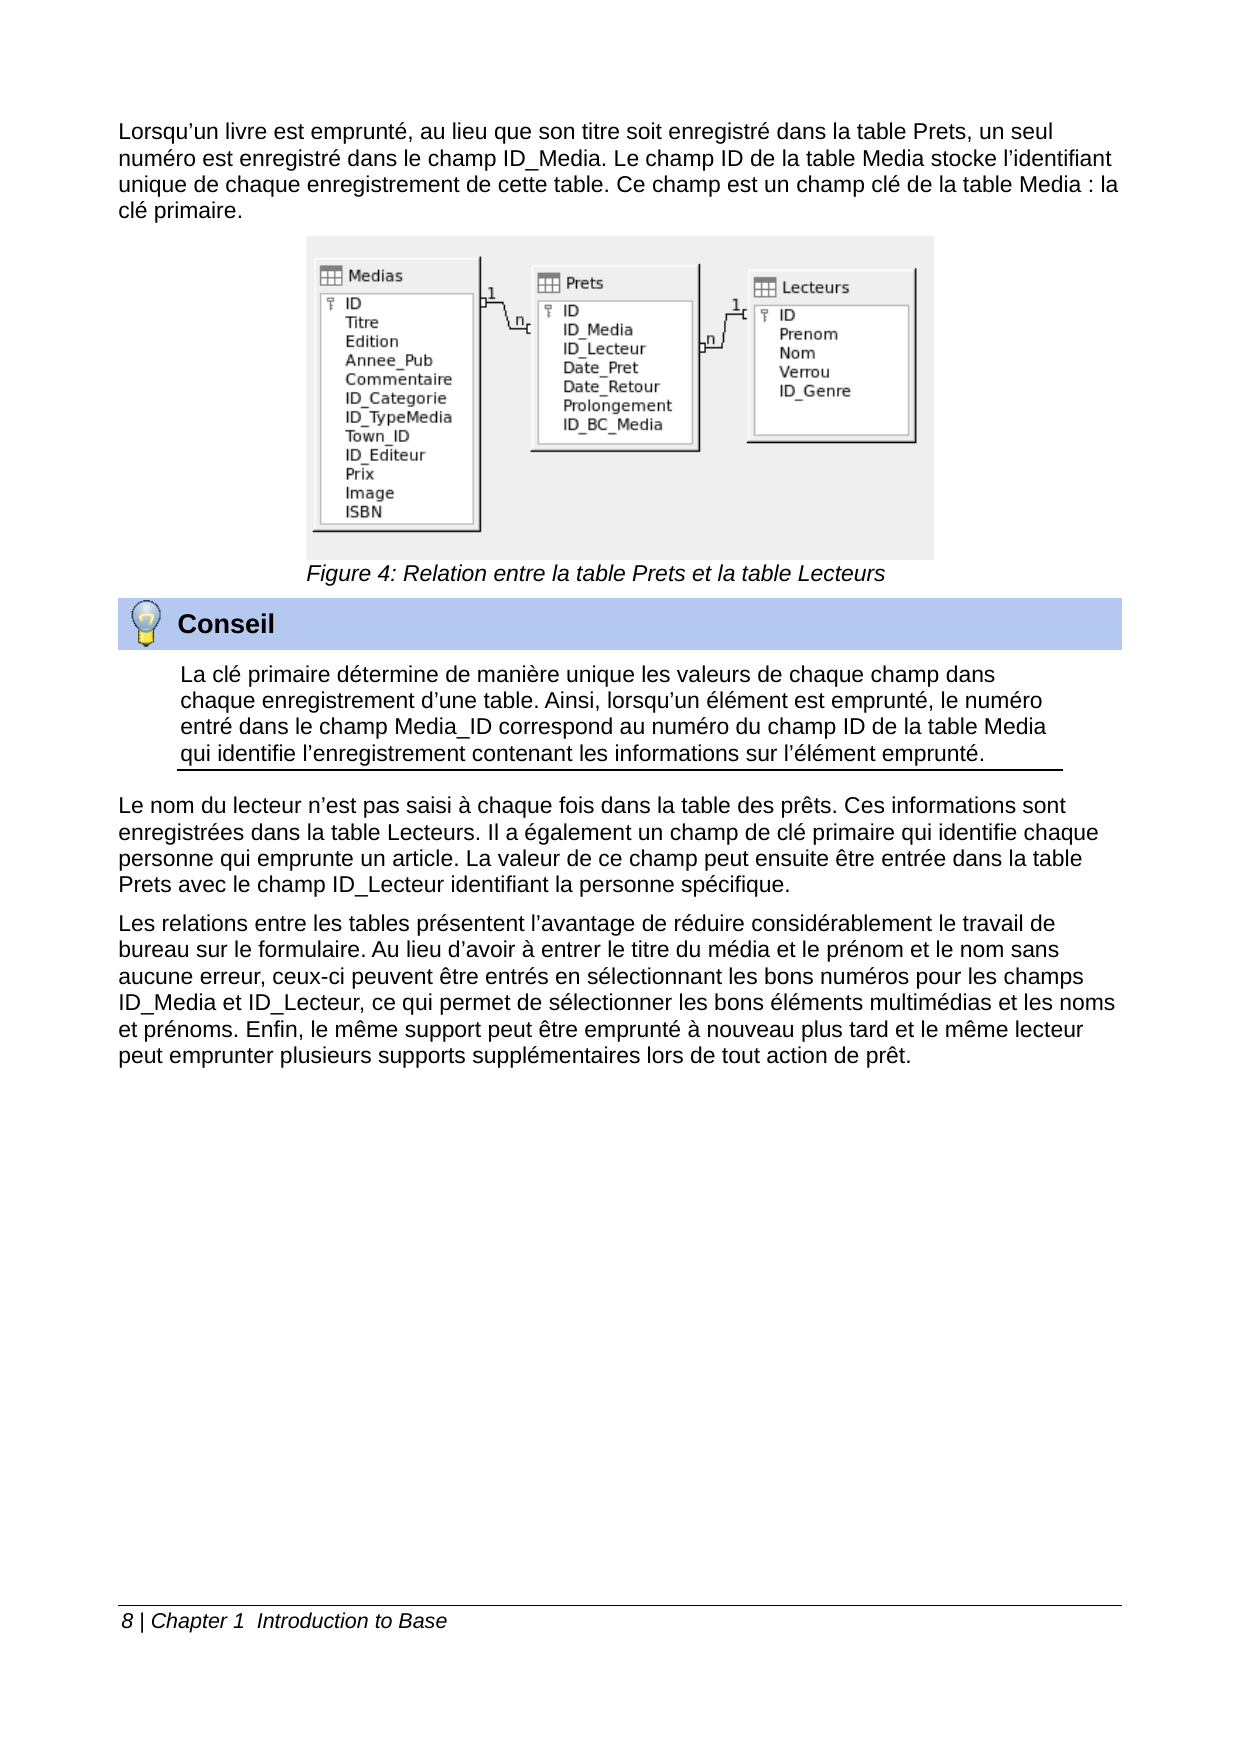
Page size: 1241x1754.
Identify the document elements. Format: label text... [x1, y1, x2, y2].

list Conseil [170, 598, 1122, 650]
picture [306, 236, 935, 560]
text La clé primaire détermine de manière unique les valeurs de chaque champ dans chaque enregistrement d’une table. Ainsi, lorsqu’un élément est emprunté, le numéro entré dans le champ Media_ID correspond au numéro du champ ID de la table Media qui identifie l’enregistrement contenant les informations sur l’élément emprunté. [177, 658, 1063, 769]
picture [119, 598, 170, 650]
text Figure 4: Relation entre la table Prets et la table Lecteurs [306, 560, 934, 586]
text Lorsqu’un livre est emprunté, au lieu que son titre soit enregistré dans la table Prets, un seul numéro est enregistré dans le champ ID_Media. Le champ ID de la table Media stocke l’identifiant unique de chaque enregistrement de cette table. Ce champ est un champ clé de la table Media : la clé primaire. [118, 118, 1122, 223]
text Les relations entre les tables présentent l’avantage de réduire considérablement le travail de bureau sur le formulaire. Au lieu d’avoir à entrer le titre du média et le prénom et le nom sans aucune erreur, ceux-ci peuvent être entrés en sélectionnant les bons numéros pour les champs ID_Media et ID_Lecteur, ce qui permet de sélectionner les bons éléments multimédias et les noms et prénoms. Enfin, le même support peut être emprunté à nouveau plus tard et le même lecteur peut emprunter plusieurs supports supplémentaires lors de tout action de prêt. [118, 910, 1122, 1068]
text Le nom du lecteur n’est pas saisi à chaque fois dans la table des prêts. Ces informations sont enregistrées dans la table Lecteurs. Il a également un champ de clé primaire qui identifie chaque personne qui emprunte un article. La valeur de ce champ peut ensuite être entrée dans la table Prets avec le champ ID_Lecteur identifiant la personne spécifique. [118, 792, 1122, 898]
